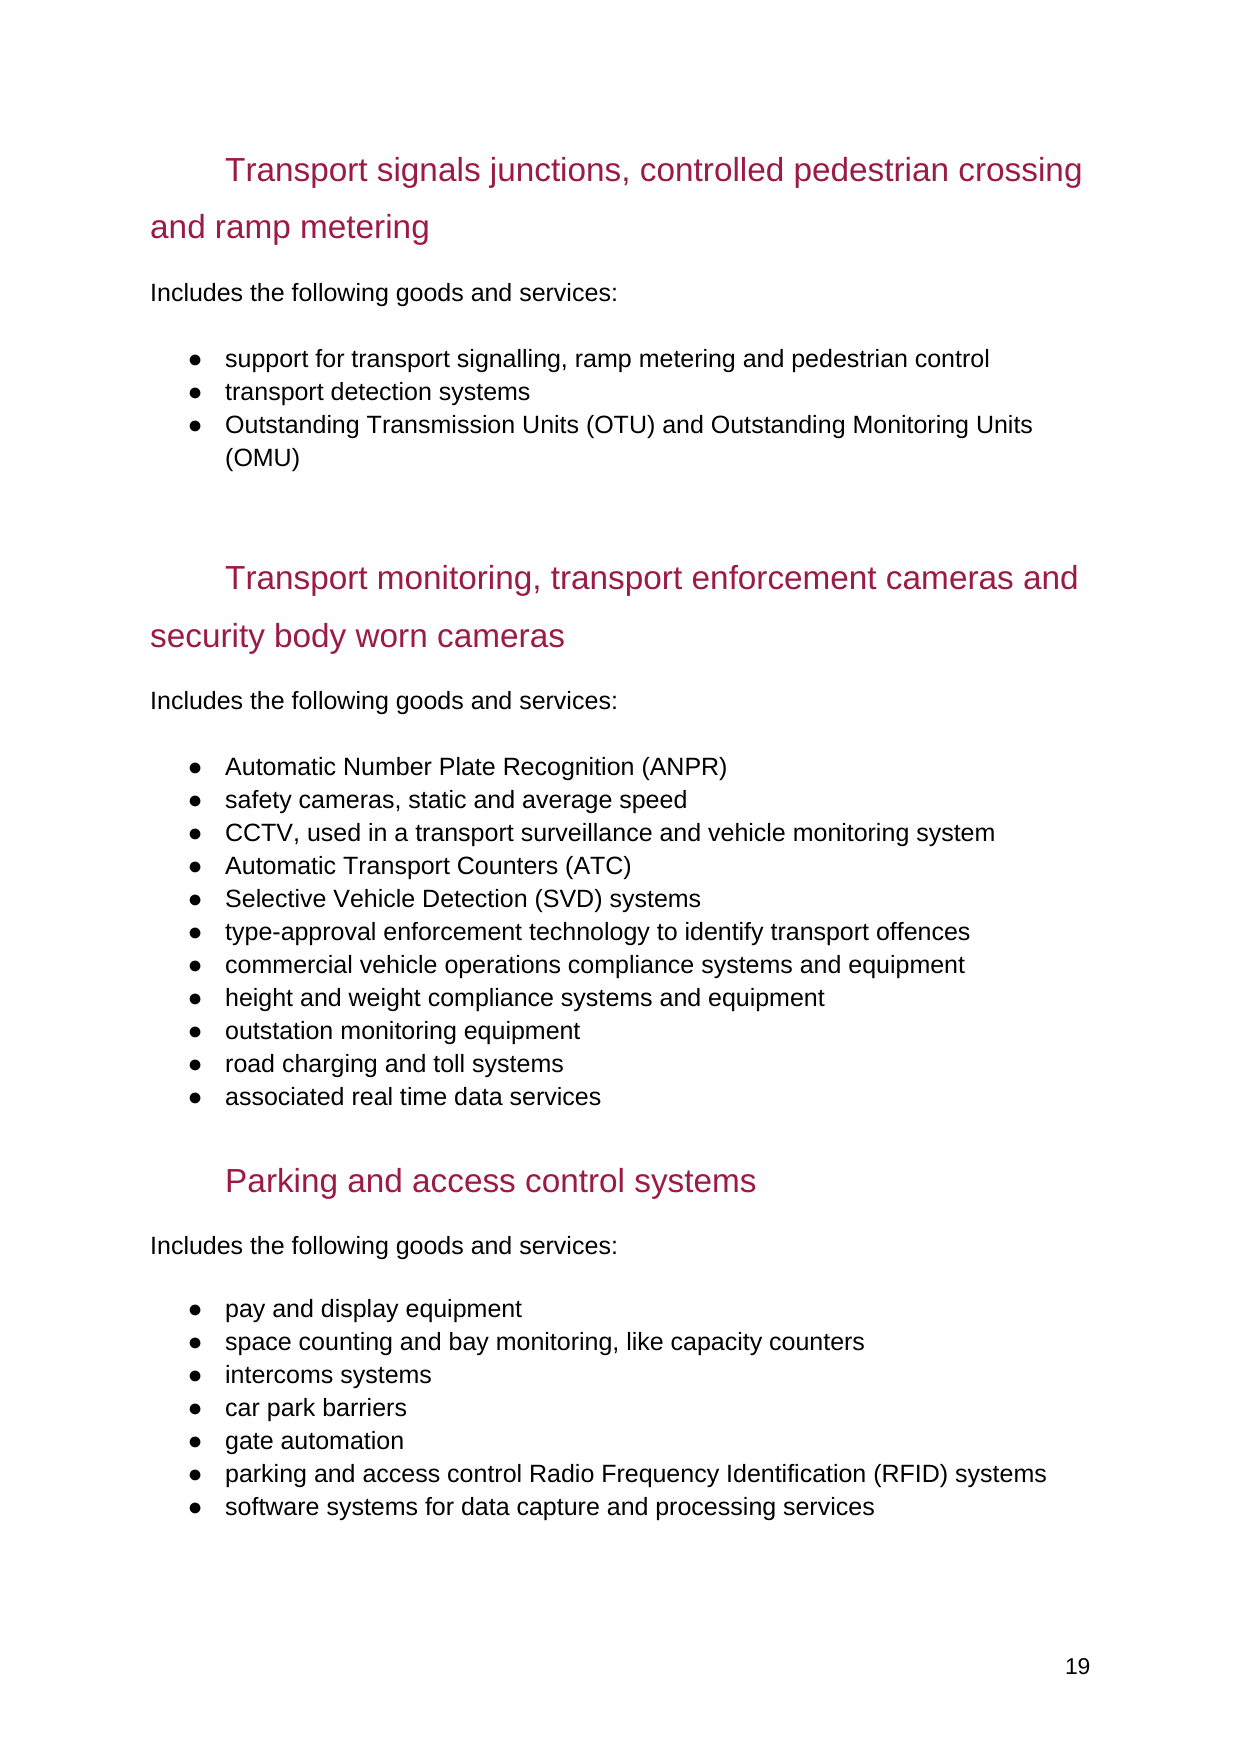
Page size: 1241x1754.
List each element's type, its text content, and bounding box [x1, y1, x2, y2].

list car park barriers [187, 1393, 1090, 1422]
subtitle Parking and access control systems [150, 1161, 1090, 1199]
list pay and display equipment [187, 1294, 1090, 1323]
list Automatic Transport Counters (ATC) [187, 851, 1090, 880]
list Automatic Number Plate Recognition (ANPR) [187, 752, 1090, 781]
list type-approval enforcement technology to identify transport offences [187, 917, 1090, 946]
list outstation monitoring equipment [187, 1016, 1090, 1045]
text Includes the following goods and services: [150, 686, 1090, 715]
list associated real time data services [187, 1082, 1090, 1111]
list gate automation [187, 1426, 1090, 1455]
list transport detection systems [187, 377, 1090, 406]
text Includes the following goods and services: [150, 278, 1090, 306]
list software systems for data capture and processing services [187, 1492, 1090, 1521]
text Includes the following goods and services: [150, 1231, 1090, 1260]
list height and weight compliance systems and equipment [187, 983, 1090, 1012]
list space counting and bay monitoring, like capacity counters [187, 1327, 1090, 1356]
subtitle Transport signals junctions, controlled pedestrian crossing and ramp metering [150, 150, 1090, 246]
list parking and access control Radio Frequency Identification (RFID) systems [187, 1459, 1090, 1488]
list support for transport signalling, ramp metering and pedestrian control [187, 344, 1090, 372]
list Outstanding Transmission Units (OTU) and Outstanding Monitoring Units (OMU) [187, 410, 1090, 472]
list safety cameras, static and average speed [187, 785, 1090, 814]
list CCTV, used in a transport surveillance and vehicle monitoring system [187, 818, 1090, 847]
list road charging and toll systems [187, 1049, 1090, 1078]
subtitle Transport monitoring, transport enforcement cameras and security body worn cameras [150, 558, 1090, 654]
list intercoms systems [187, 1360, 1090, 1389]
list Selective Vehicle Detection (SVD) systems [187, 884, 1090, 913]
list commercial vehicle operations compliance systems and equipment [187, 950, 1090, 979]
